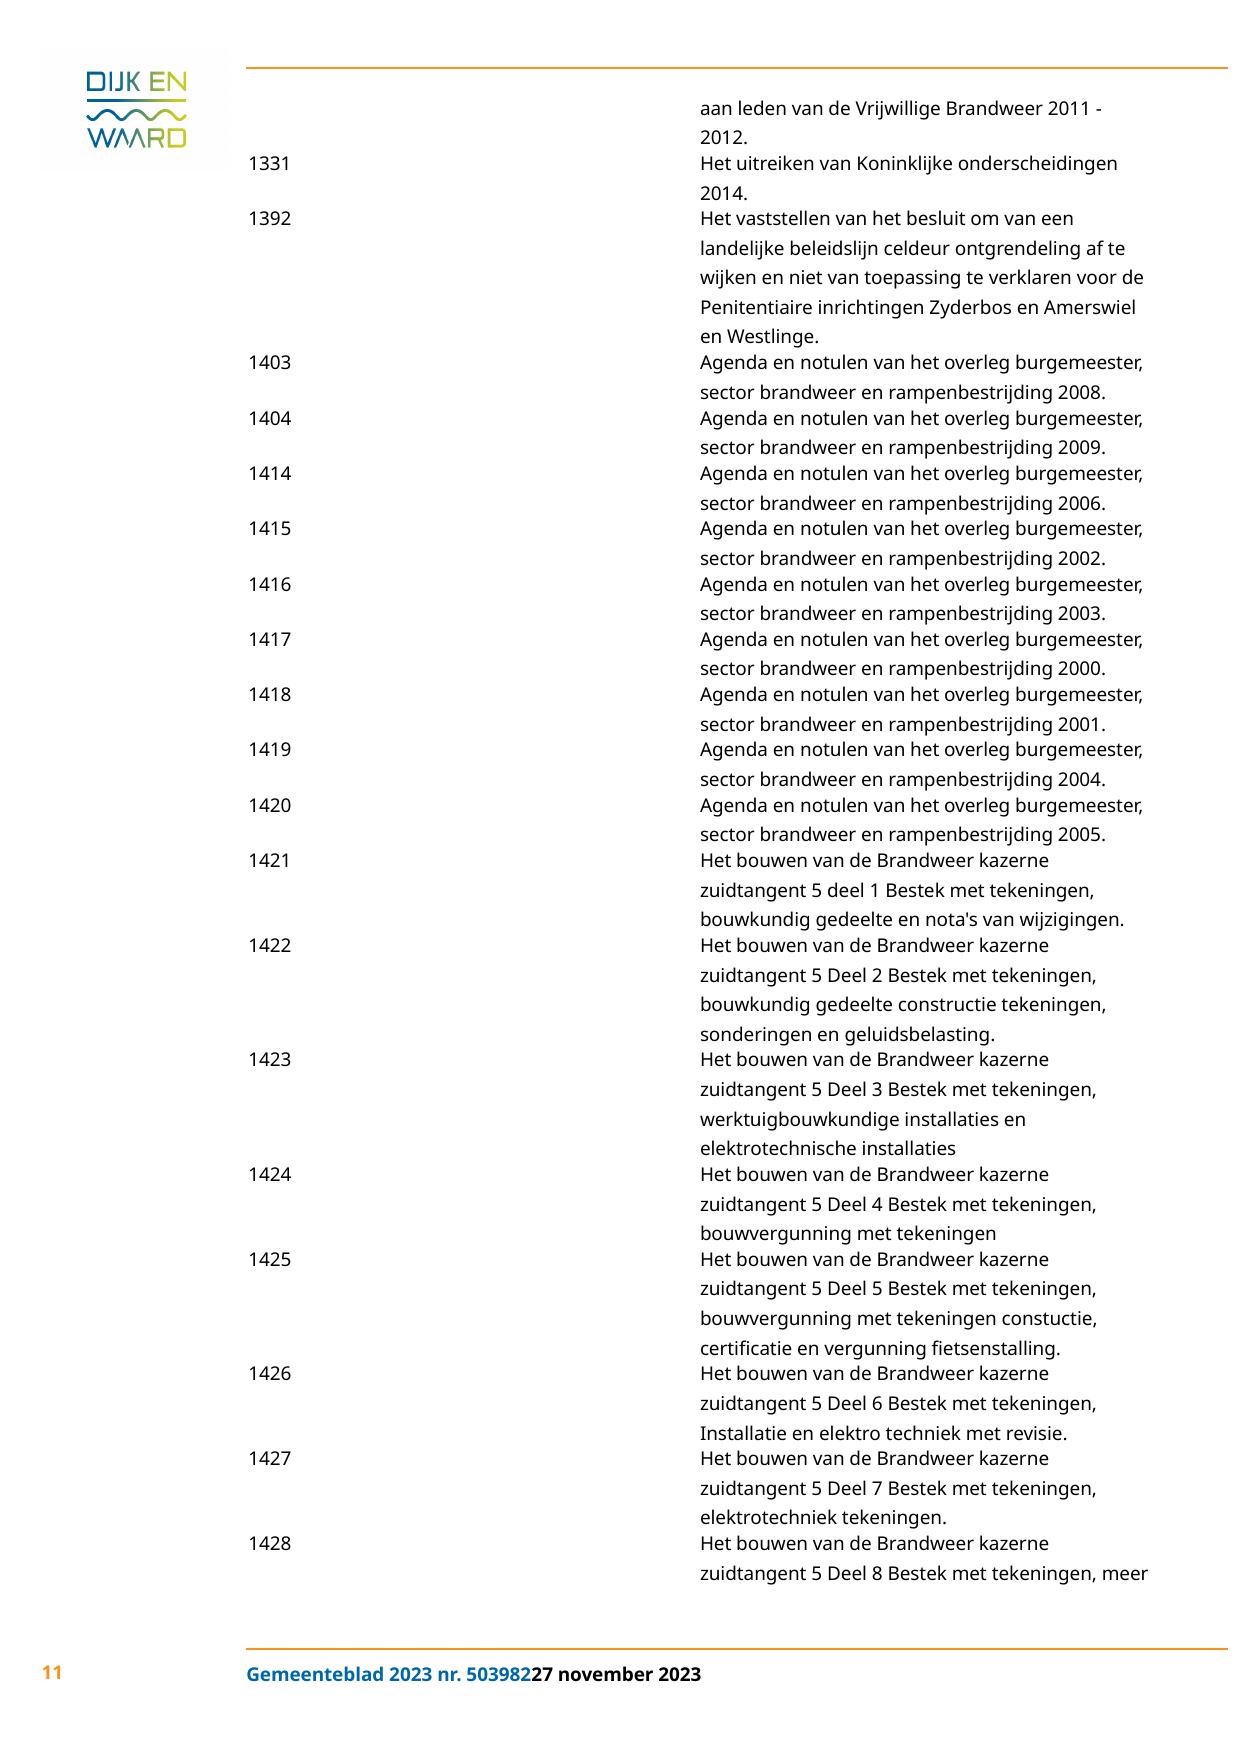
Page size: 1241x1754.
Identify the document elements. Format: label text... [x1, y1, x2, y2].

table_cell Het uitreiken van Koninklijke onderscheidingen 2014. [700, 150, 1152, 205]
table_cell Het bouwen van de Brandweer kazerne zuidtangent 5 Deel 5 Bestek met tekeningen, bouwvergunning met tekeningen constuctie, certificatie en vergunning fietsenstalling. [700, 1246, 1152, 1361]
table_cell Het bouwen van de Brandweer kazerne zuidtangent 5 Deel 7 Bestek met tekeningen, elektrotechniek tekeningen. [700, 1445, 1152, 1530]
table_cell Het vaststellen van het besluit om van een landelijke beleidslijn celdeur ontgrendeling af te wijken en niet van toepassing te verklaren voor de Penitentiaire inrichtingen Zyderbos en Amerswiel en Westlinge. [700, 205, 1152, 349]
table_cell 1419 [248, 737, 700, 792]
table_cell Agenda en notulen van het overleg burgemeester, sector brandweer en rampenbestrijding 2009. [700, 405, 1152, 460]
table_cell Het bouwen van de Brandweer kazerne zuidtangent 5 Deel 2 Bestek met tekeningen, bouwkundig gedeelte constructie tekeningen, sonderingen en geluidsbelasting. [700, 932, 1152, 1047]
table_cell 1404 [248, 405, 700, 460]
table_cell Agenda en notulen van het overleg burgemeester, sector brandweer en rampenbestrijding 2001. [700, 681, 1152, 737]
table_cell 1418 [248, 681, 700, 737]
table_cell 1426 [248, 1361, 700, 1445]
picture [41, 47, 231, 172]
table_cell Het bouwen van de Brandweer kazerne zuidtangent 5 Deel 6 Bestek met tekeningen, Installatie en elektro techniek met revisie. [700, 1361, 1152, 1445]
table_cell Agenda en notulen van het overleg burgemeester, sector brandweer en rampenbestrijding 2000. [700, 626, 1152, 681]
table_cell Het bouwen van de Brandweer kazerne zuidtangent 5 Deel 8 Bestek met tekeningen, meer [700, 1530, 1152, 1586]
table_cell 1415 [248, 515, 700, 571]
table_cell 1392 [248, 205, 700, 349]
table_cell Agenda en notulen van het overleg burgemeester, sector brandweer en rampenbestrijding 2006. [700, 460, 1152, 515]
table_cell 1423 [248, 1047, 700, 1161]
table_cell 1417 [248, 626, 700, 681]
table_cell 1420 [248, 792, 700, 847]
table_cell Agenda en notulen van het overleg burgemeester, sector brandweer en rampenbestrijding 2002. [700, 515, 1152, 571]
table_cell Agenda en notulen van het overleg burgemeester, sector brandweer en rampenbestrijding 2003. [700, 571, 1152, 626]
table_cell Agenda en notulen van het overleg burgemeester, sector brandweer en rampenbestrijding 2008. [700, 350, 1152, 405]
table_cell 1422 [248, 932, 700, 1047]
table_cell Het bouwen van de Brandweer kazerne zuidtangent 5 deel 1 Bestek met tekeningen, bouwkundig gedeelte en nota's van wijzigingen. [700, 847, 1152, 932]
table_cell [248, 95, 700, 150]
table_cell 1427 [248, 1445, 700, 1530]
table_cell 1428 [248, 1530, 700, 1586]
table_cell 1414 [248, 460, 700, 515]
table_cell Agenda en notulen van het overleg burgemeester, sector brandweer en rampenbestrijding 2005. [700, 792, 1152, 847]
table_cell aan leden van de Vrijwillige Brandweer 2011 - 2012. [700, 95, 1152, 150]
table_cell 1416 [248, 571, 700, 626]
table_cell 1403 [248, 350, 700, 405]
table_cell Het bouwen van de Brandweer kazerne zuidtangent 5 Deel 3 Bestek met tekeningen, werktuigbouwkundige installaties en elektrotechnische installaties [700, 1047, 1152, 1161]
table_cell 1425 [248, 1246, 700, 1361]
table_cell 1424 [248, 1161, 700, 1246]
table_cell 1421 [248, 847, 700, 932]
table_cell 1331 [248, 150, 700, 205]
table_cell Agenda en notulen van het overleg burgemeester, sector brandweer en rampenbestrijding 2004. [700, 737, 1152, 792]
table_cell Het bouwen van de Brandweer kazerne zuidtangent 5 Deel 4 Bestek met tekeningen, bouwvergunning met tekeningen [700, 1161, 1152, 1246]
